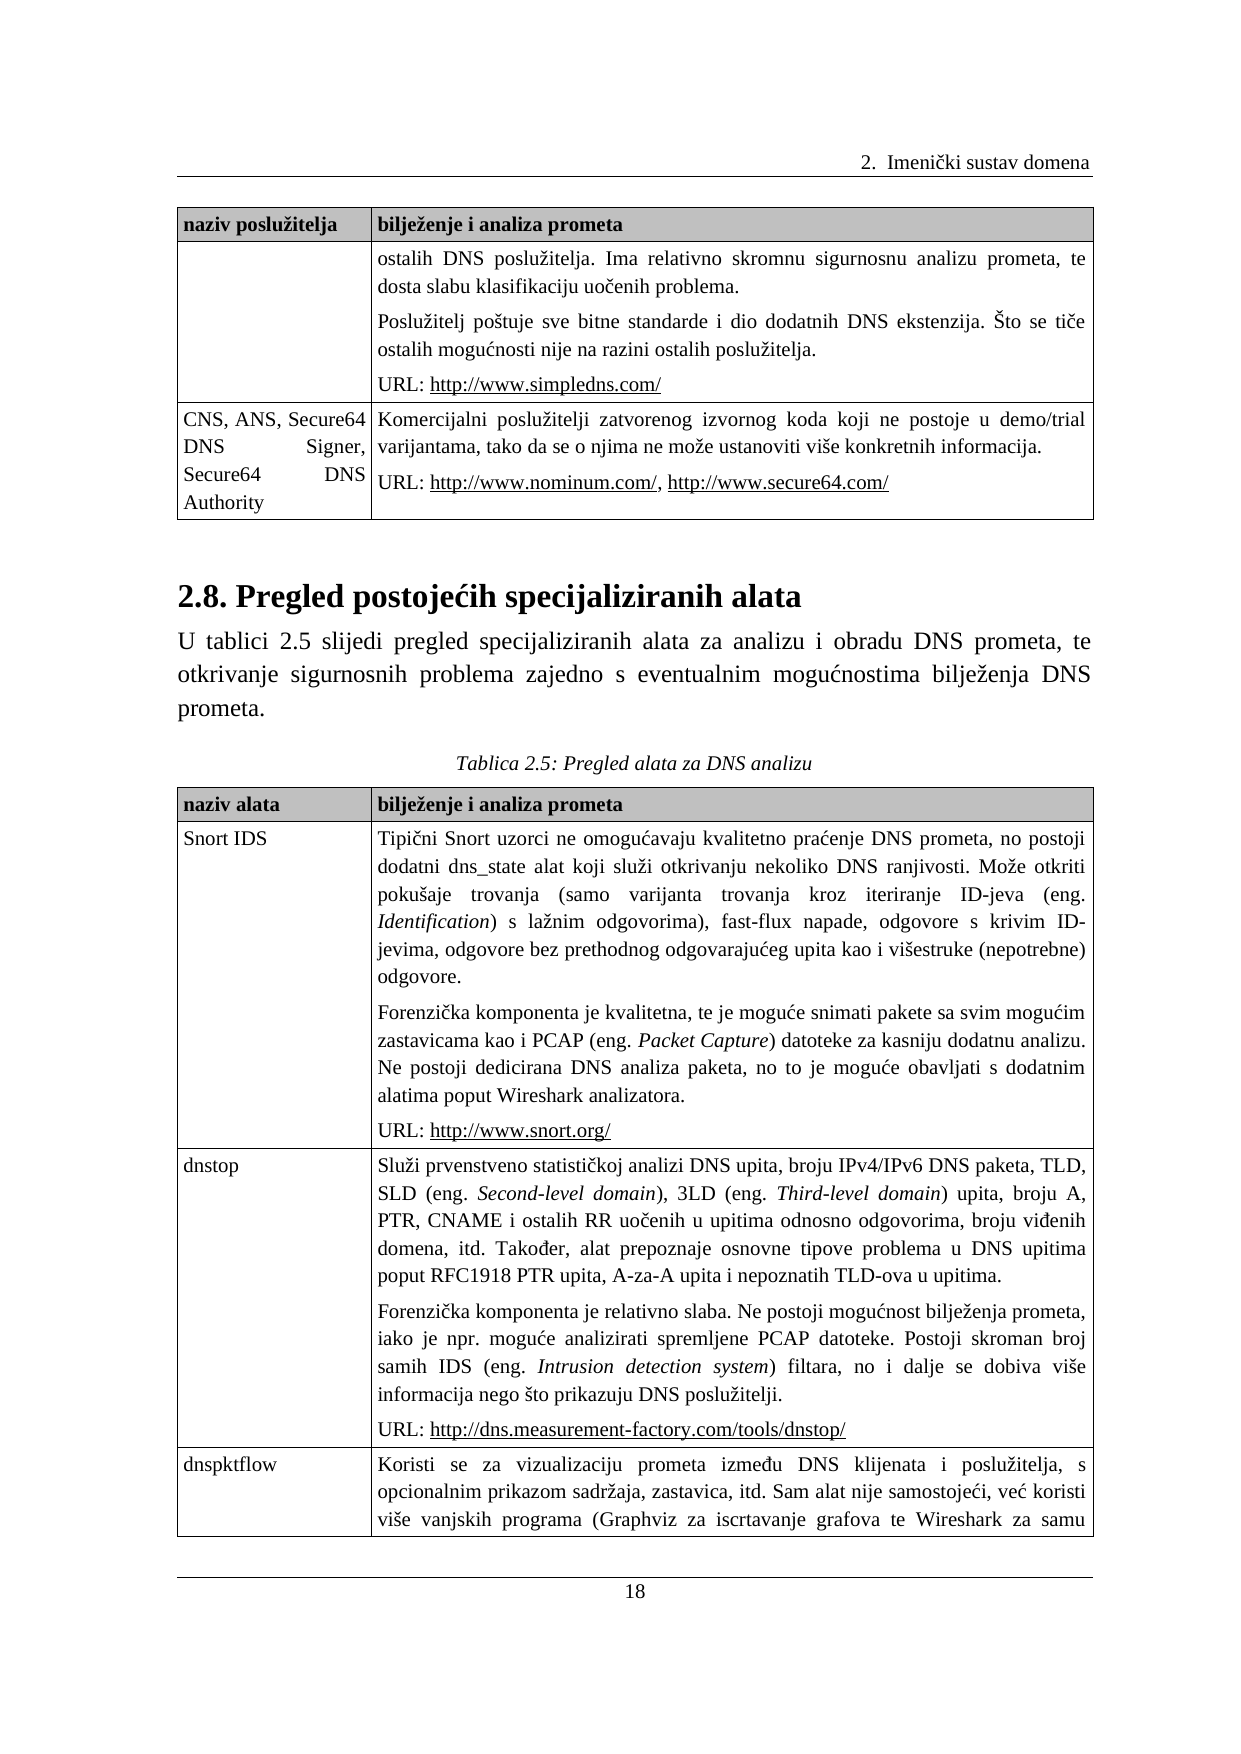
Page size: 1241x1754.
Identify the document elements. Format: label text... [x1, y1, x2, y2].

table_cell Služi prvenstveno statističkoj analizi DNS upita, broju IPv4/IPv6 DNS paketa, TLD, SLD (eng. Second-level domain), 3LD (eng. Third-level domain) upita, broju A, PTR, CNAME i ostalih RR uočenih u upitima odnosno odgovorima, broju viđenih domena, itd. Također, alat prepoznaje osnovne tipove problema u DNS upitima poput RFC1918 PTR upita, A-za-A upita i nepoznatih TLD-ova u upitima. Forenzička komponenta je relativno slaba. Ne postoji mogućnost bilježenja prometa, iako je npr. moguće analizirati spremljene PCAP datoteke. Postoji skroman broj samih IDS (eng. Intrusion detection system) filtara, no i dalje se dobiva više informacija nego što prikazuju DNS poslužitelji. URL: http://dns.measurement-factory.com/tools/dnstop/ [372, 1149, 1093, 1447]
table_cell Tipični Snort uzorci ne omogućavaju kvalitetno praćenje DNS prometa, no postoji dodatni dns_state alat koji služi otkrivanju nekoliko DNS ranjivosti. Može otkriti pokušaje trovanja (samo varijanta trovanja kroz iteriranje ID-jeva (eng. Identification) s lažnim odgovorima), fast-flux napade, odgovore s krivim ID-jevima, odgovore bez prethodnog odgovarajućeg upita kao i višestruke (nepotrebne) odgovore. Forenzička komponenta je kvalitetna, te je moguće snimati pakete sa svim mogućim zastavicama kao i PCAP (eng. Packet Capture) datoteke za kasniju dodatnu analizu. Ne postoji dedicirana DNS analiza paketa, no to je moguće obavljati s dodatnim alatima poput Wireshark analizatora. URL: http://www.snort.org/ [372, 822, 1093, 1148]
table_cell Koristi se za vizualizaciju prometa između DNS klijenata i poslužitelja, s opcionalnim prikazom sadržaja, zastavica, itd. Sam alat nije samostojeći, već koristi više vanjskih programa (Graphviz za iscrtavanje grafova te Wireshark za samu [372, 1448, 1093, 1536]
table_cell dnstop [178, 1149, 371, 1447]
table_cell Snort IDS [178, 822, 371, 1148]
table_cell ostalih DNS poslužitelja. Ima relativno skromnu sigurnosnu analizu prometa, te dosta slabu klasifikaciju uočenih problema. Poslužitelj poštuje sve bitne standarde i dio dodatnih DNS ekstenzija. Što se tiče ostalih mogućnosti nije na razini ostalih poslužitelja. URL: http://www.simpledns.com/ [372, 242, 1093, 402]
table_cell [178, 242, 371, 402]
table_header naziv alata [178, 788, 371, 821]
table_cell Komercijalni poslužitelji zatvorenog izvornog koda koji ne postoje u demo/trial varijantama, tako da se o njima ne može ustanoviti više konkretnih informacija. URL: http://www.nominum.com/, http://www.secure64.com/ [372, 403, 1093, 519]
table_header bilježenje i analiza prometa [372, 208, 1093, 241]
text U tablici 2.5 slijedi pregled specijaliziranih alata za analizu i obradu DNS prometa, te otkrivanje sigurnosnih problema zajedno s eventualnim mogućnostima bilježenja DNS prometa. [177, 627, 1093, 721]
table_cell dnspktflow [178, 1448, 371, 1536]
table_header naziv poslužitelja [178, 208, 371, 241]
text Tablica 2.5: Pregled alata za DNS analizu [177, 751, 1093, 774]
table_header bilježenje i analiza prometa [372, 788, 1093, 821]
table_cell CNS, ANS, Secure64 DNS Signer, Secure64 DNS Authority [178, 403, 371, 519]
subtitle Pregled postojećih specijaliziranih alata [177, 578, 1093, 615]
